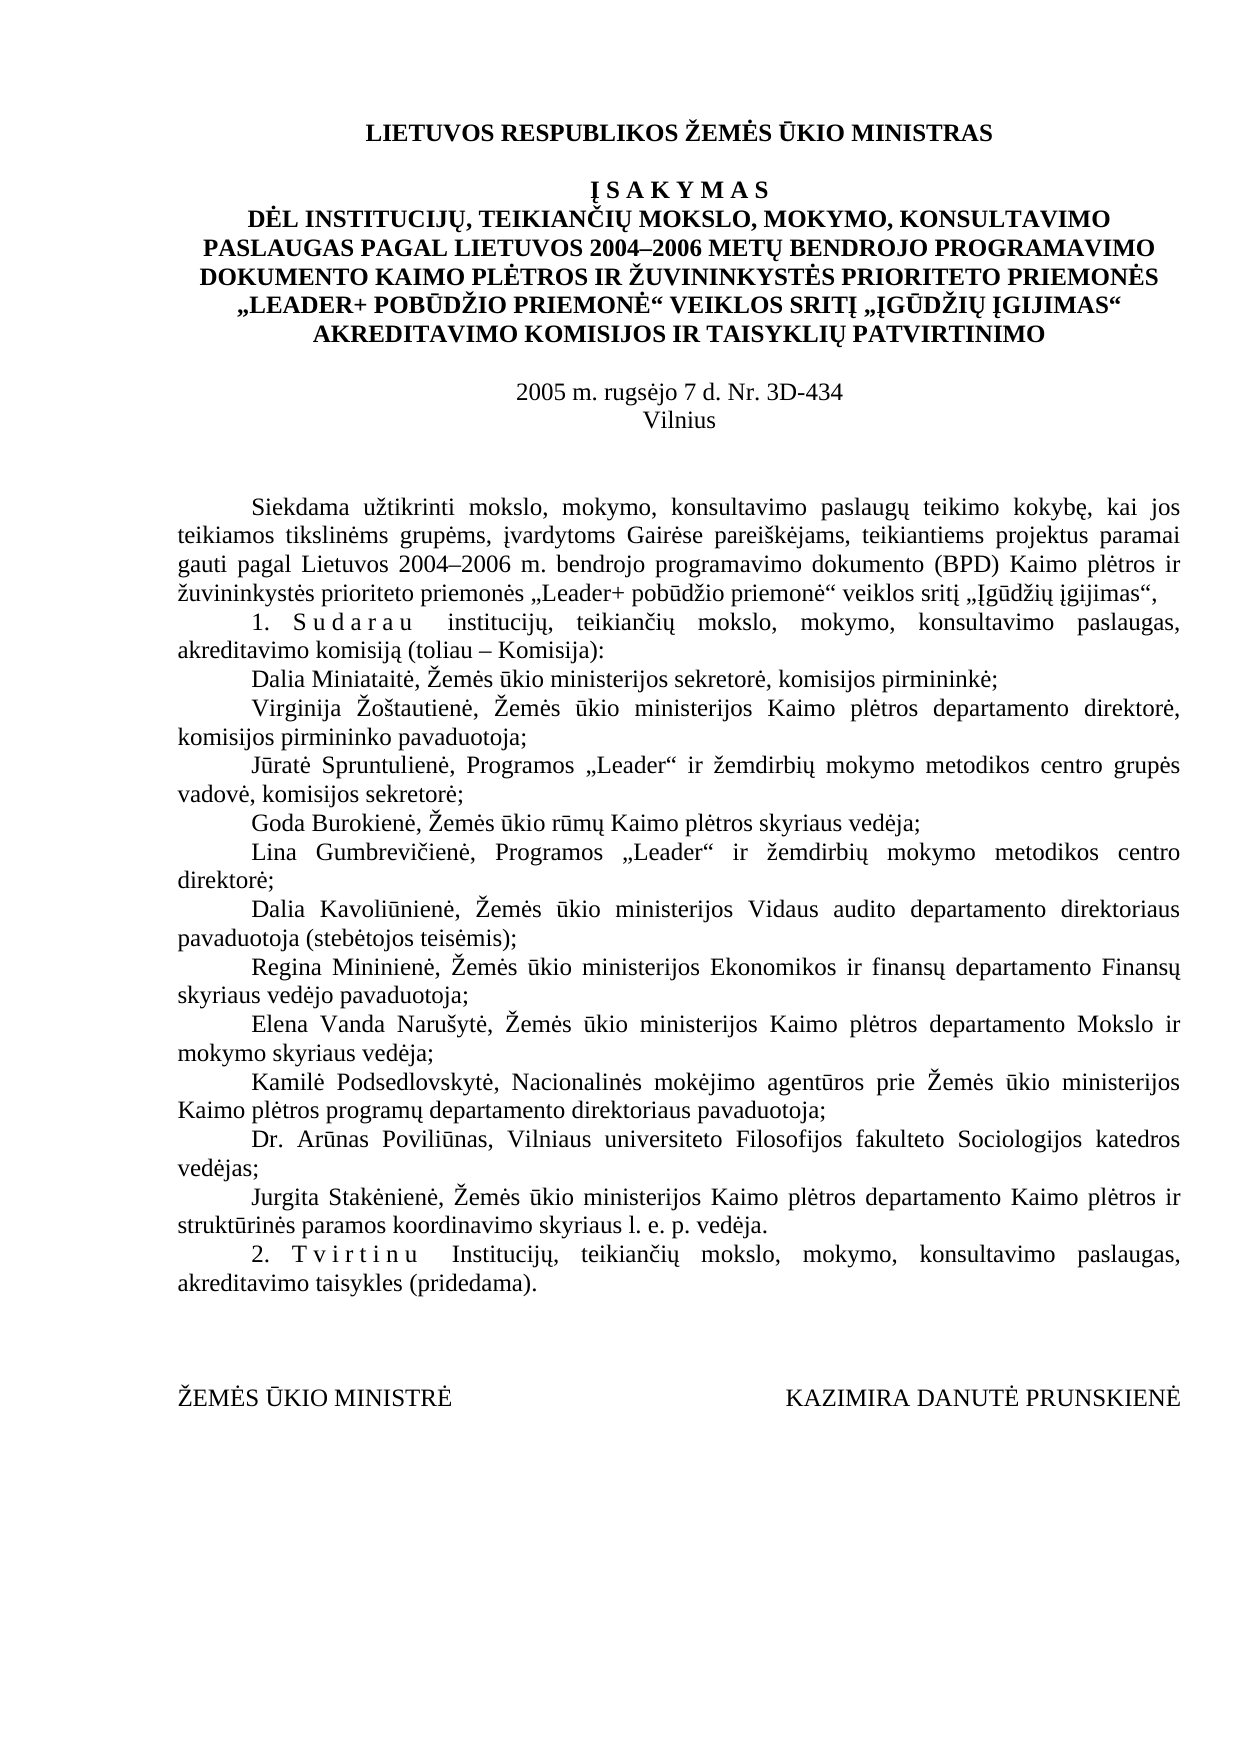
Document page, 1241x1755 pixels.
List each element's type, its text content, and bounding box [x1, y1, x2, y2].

text ŽEMĖS ŪKIO MINISTRĖ KAZIMIRA DANUTĖ PRUNSKIENĖ [177, 1383, 1181, 1412]
text Dalia Miniataitė, Žemės ūkio ministerijos sekretorė, komisijos pirmininkė; [177, 664, 1181, 693]
text Lina Gumbrevičienė, Programos „Leader“ ir žemdirbių mokymo metodikos centro direktorė; [177, 837, 1181, 894]
text Virginija Žoštautienė, Žemės ūkio ministerijos Kaimo plėtros departamento direktorė, komisijos pirmininko pavaduotoja; [177, 693, 1181, 751]
text Kamilė Podsedlovskytė, Nacionalinės mokėjimo agentūros prie Žemės ūkio ministerijos Kaimo plėtros programų departamento direktoriaus pavaduotoja; [177, 1067, 1181, 1124]
text LIETUVOS RESPUBLIKOS ŽEMĖS ŪKIO MINISTRAS [177, 118, 1181, 147]
text 1. Sudarau institucijų, teikiančių mokslo, mokymo, konsultavimo paslaugas, akreditavimo komisiją (toliau – Komisija): [177, 607, 1181, 664]
text 2. Tvirtinu Institucijų, teikiančių mokslo, mokymo, konsultavimo paslaugas, akreditavimo taisykles (pridedama). [177, 1239, 1181, 1297]
text Vilnius [177, 406, 1181, 434]
text Goda Burokienė, Žemės ūkio rūmų Kaimo plėtros skyriaus vedėja; [177, 808, 1181, 837]
text Jūratė Spruntulienė, Programos „Leader“ ir žemdirbių mokymo metodikos centro grupės vadovė, komisijos sekretorė; [177, 751, 1181, 808]
text Dalia Kavoliūnienė, Žemės ūkio ministerijos Vidaus audito departamento direktoriaus pavaduotoja (stebėtojos teisėmis); [177, 894, 1181, 952]
text Jurgita Stakėnienė, Žemės ūkio ministerijos Kaimo plėtros departamento Kaimo plėtros ir struktūrinės paramos koordinavimo skyriaus l. e. p. vedėja. [177, 1182, 1181, 1239]
text DĖL INSTITUCIJŲ, TEIKIANČIŲ MOKSLO, MOKYMO, KONSULTAVIMO PASLAUGAS PAGAL LIETUVOS 2004–2006 METŲ BENDROJO PROGRAMAVIMO DOKUMENTO KAIMO PLĖTROS IR ŽUVININKYSTĖS PRIORITETO PRIEMONĖS „LEADER+ POBŪDŽIO PRIEMONĖ“ VEIKLOS SRITĮ „ĮGŪDŽIŲ ĮGIJIMAS“ AKREDITAVIMO KOMISIJOS IR TAISYKLIŲ PATVIRTINIMO [177, 204, 1181, 348]
text Į S A K Y M A S [177, 176, 1181, 204]
text Dr. Arūnas Poviliūnas, Vilniaus universiteto Filosofijos fakulteto Sociologijos katedros vedėjas; [177, 1124, 1181, 1182]
text Elena Vanda Narušytė, Žemės ūkio ministerijos Kaimo plėtros departamento Mokslo ir mokymo skyriaus vedėja; [177, 1009, 1181, 1067]
text 2005 m. rugsėjo 7 d. Nr. 3D-434 [177, 377, 1181, 406]
text Siekdama užtikrinti mokslo, mokymo, konsultavimo paslaugų teikimo kokybę, kai jos teikiamos tikslinėms grupėms, įvardytoms Gairėse pareiškėjams, teikiantiems projektus paramai gauti pagal Lietuvos 2004–2006 m. bendrojo programavimo dokumento (BPD) Kaimo plėtros ir žuvininkystės prioriteto priemonės „Leader+ pobūdžio priemonė“ veiklos sritį „Įgūdžių įgijimas“, [177, 492, 1181, 607]
text Regina Mininienė, Žemės ūkio ministerijos Ekonomikos ir finansų departamento Finansų skyriaus vedėjo pavaduotoja; [177, 952, 1181, 1009]
